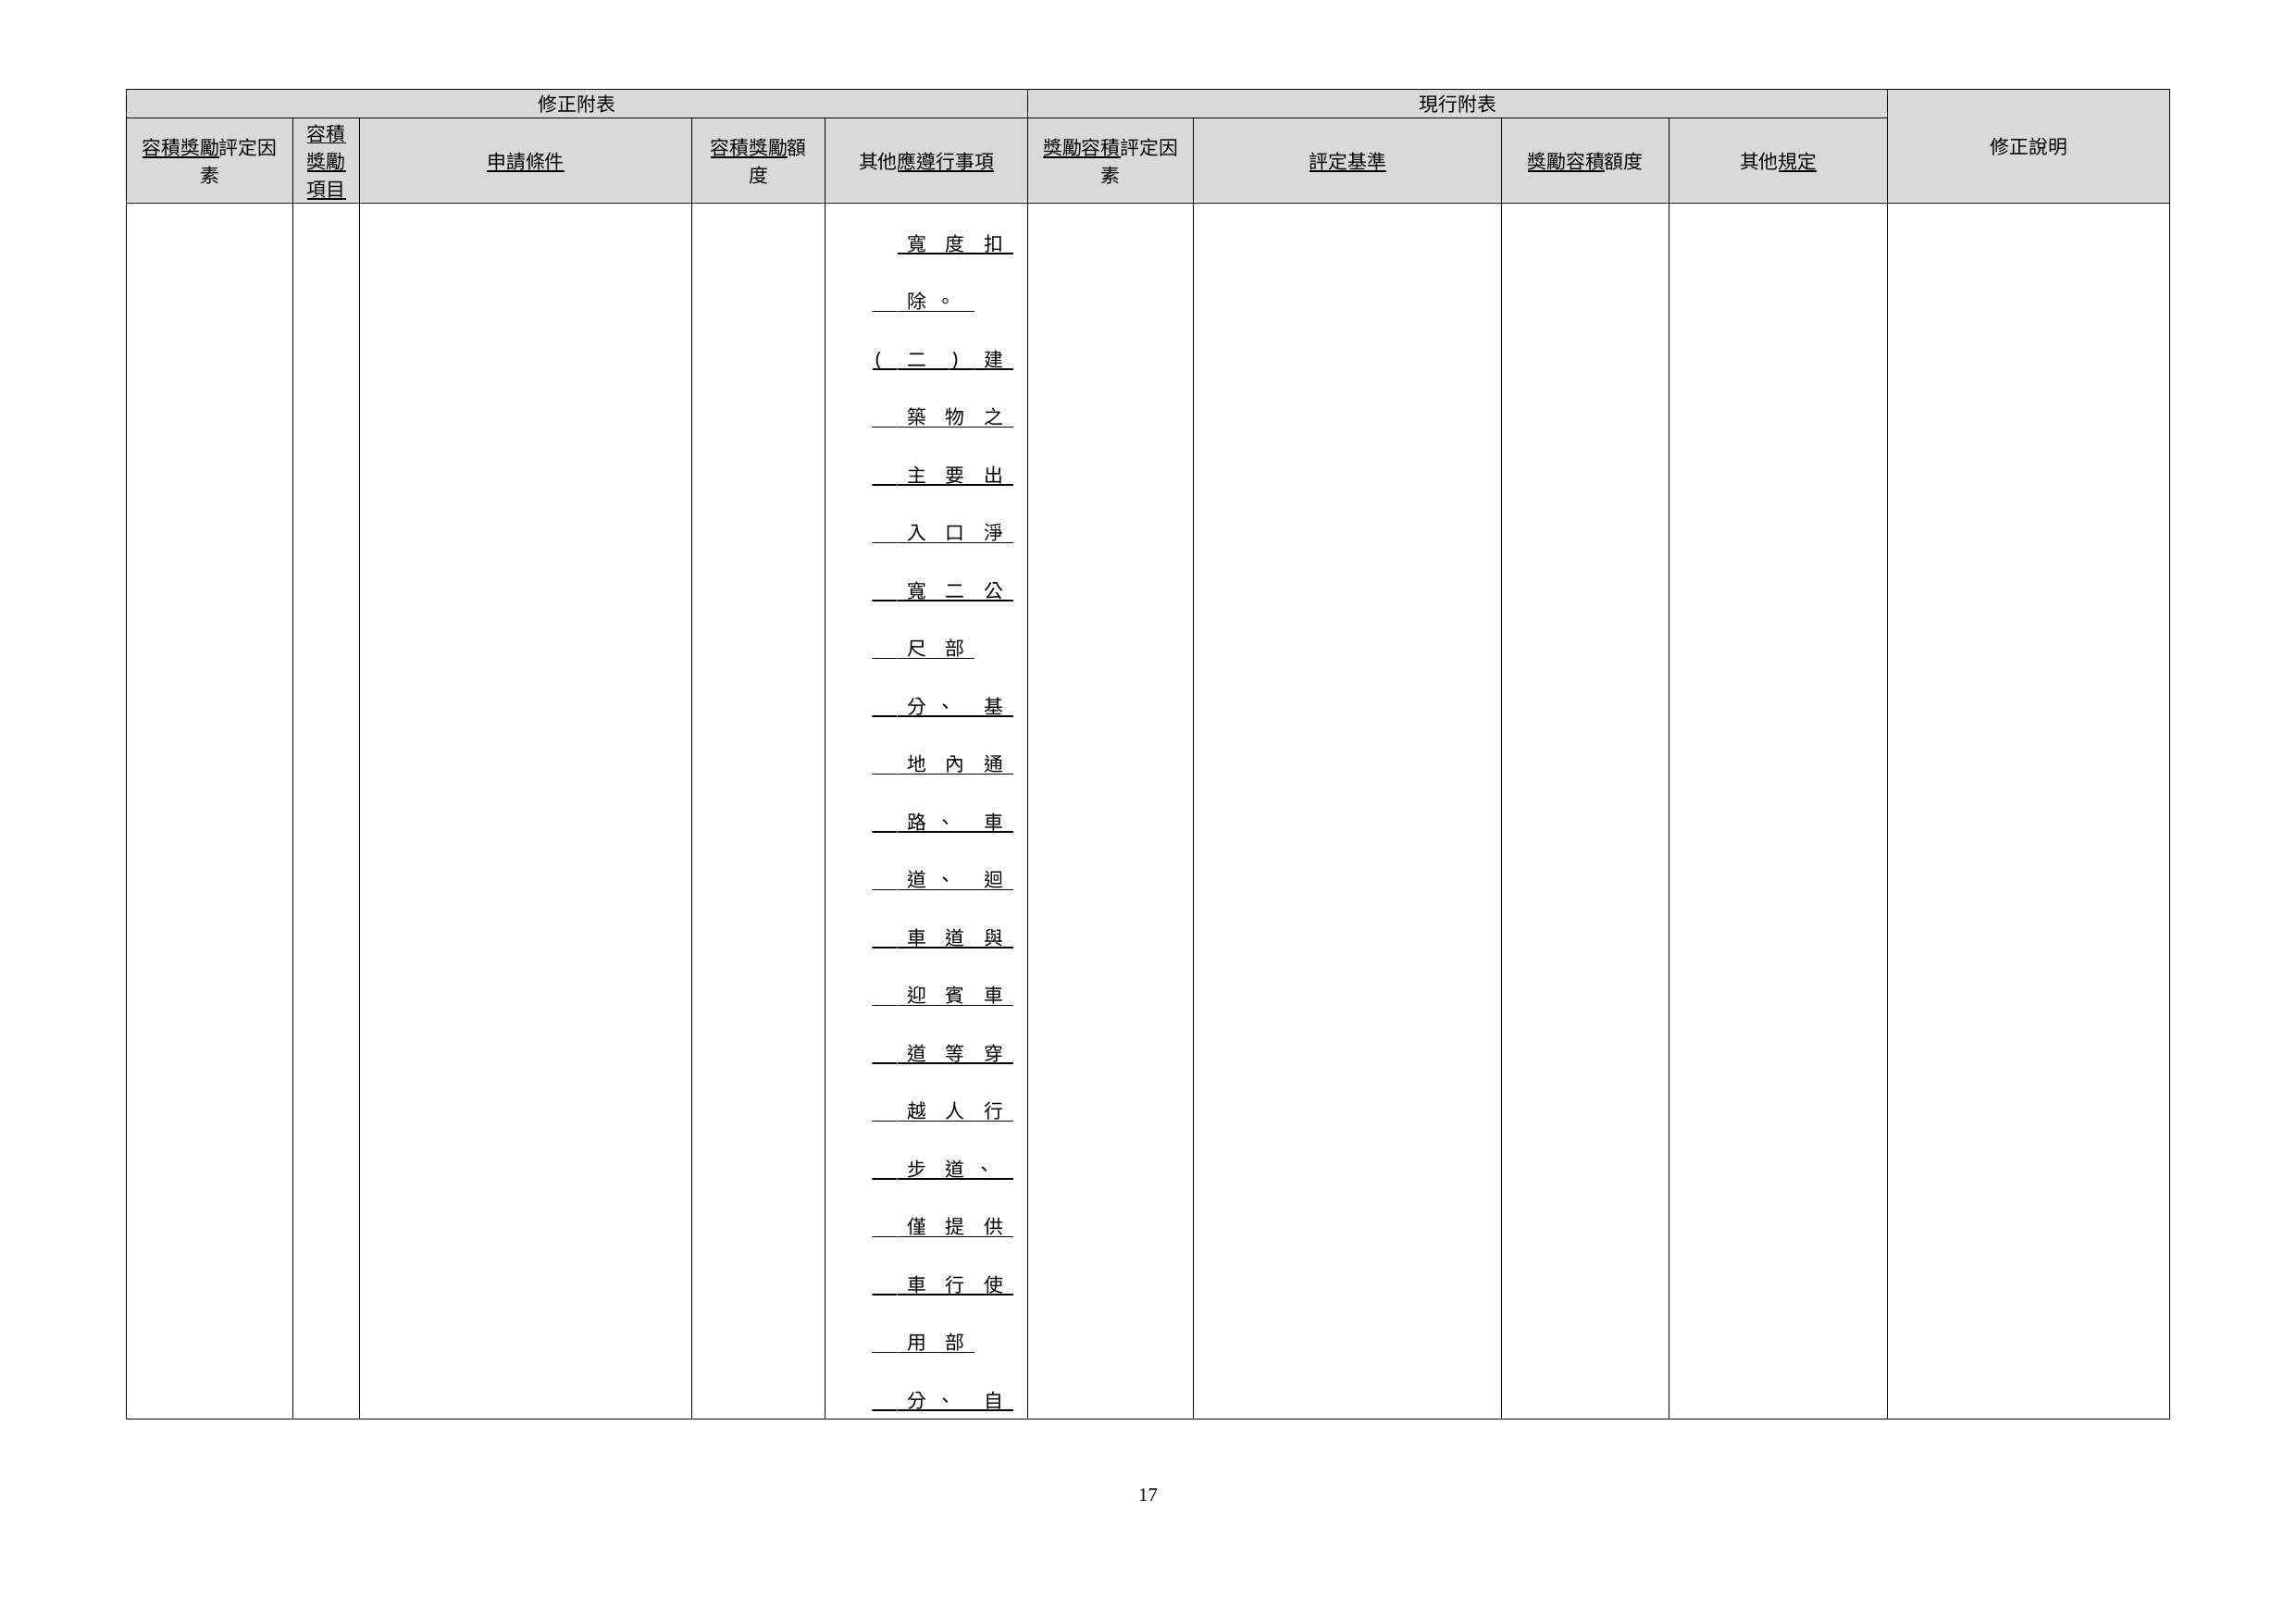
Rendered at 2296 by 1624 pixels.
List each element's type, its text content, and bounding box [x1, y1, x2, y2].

table_header 現行附表 [1028, 90, 1887, 118]
table_cell 獎勵容積額度 [1502, 118, 1669, 202]
table_cell 其他應遵行事項 [825, 118, 1027, 202]
table_cell 容積獎勵評定因素 [127, 118, 292, 202]
table_cell [1194, 204, 1501, 1419]
table_cell 容積獎勵額度 [692, 118, 825, 202]
table_header 修正附表 [127, 90, 1027, 118]
table_cell [692, 204, 825, 1419]
table_cell 獎勵容積評定因素 [1028, 118, 1193, 202]
table_cell [127, 204, 292, 1419]
table_cell [1669, 204, 1887, 1419]
table_cell 寬度扣除。 (二)建築物之主要出入口淨寬二公尺部分、基地內通路、車道、迴車道與迎賓車道等穿越人行步道、僅提供車行使用部分、自 [825, 204, 1027, 1419]
table_cell [1028, 204, 1193, 1419]
table_cell [1502, 204, 1669, 1419]
table_header 修正說明 [1888, 90, 2169, 202]
table_cell [360, 204, 691, 1419]
table_cell [1888, 204, 2169, 1419]
table_cell 申請條件 [360, 118, 691, 202]
table_cell 其他規定 [1669, 118, 1887, 202]
table_cell 容積獎勵項目 [293, 118, 359, 202]
table_cell 評定基準 [1194, 118, 1501, 202]
table_cell [293, 204, 359, 1419]
